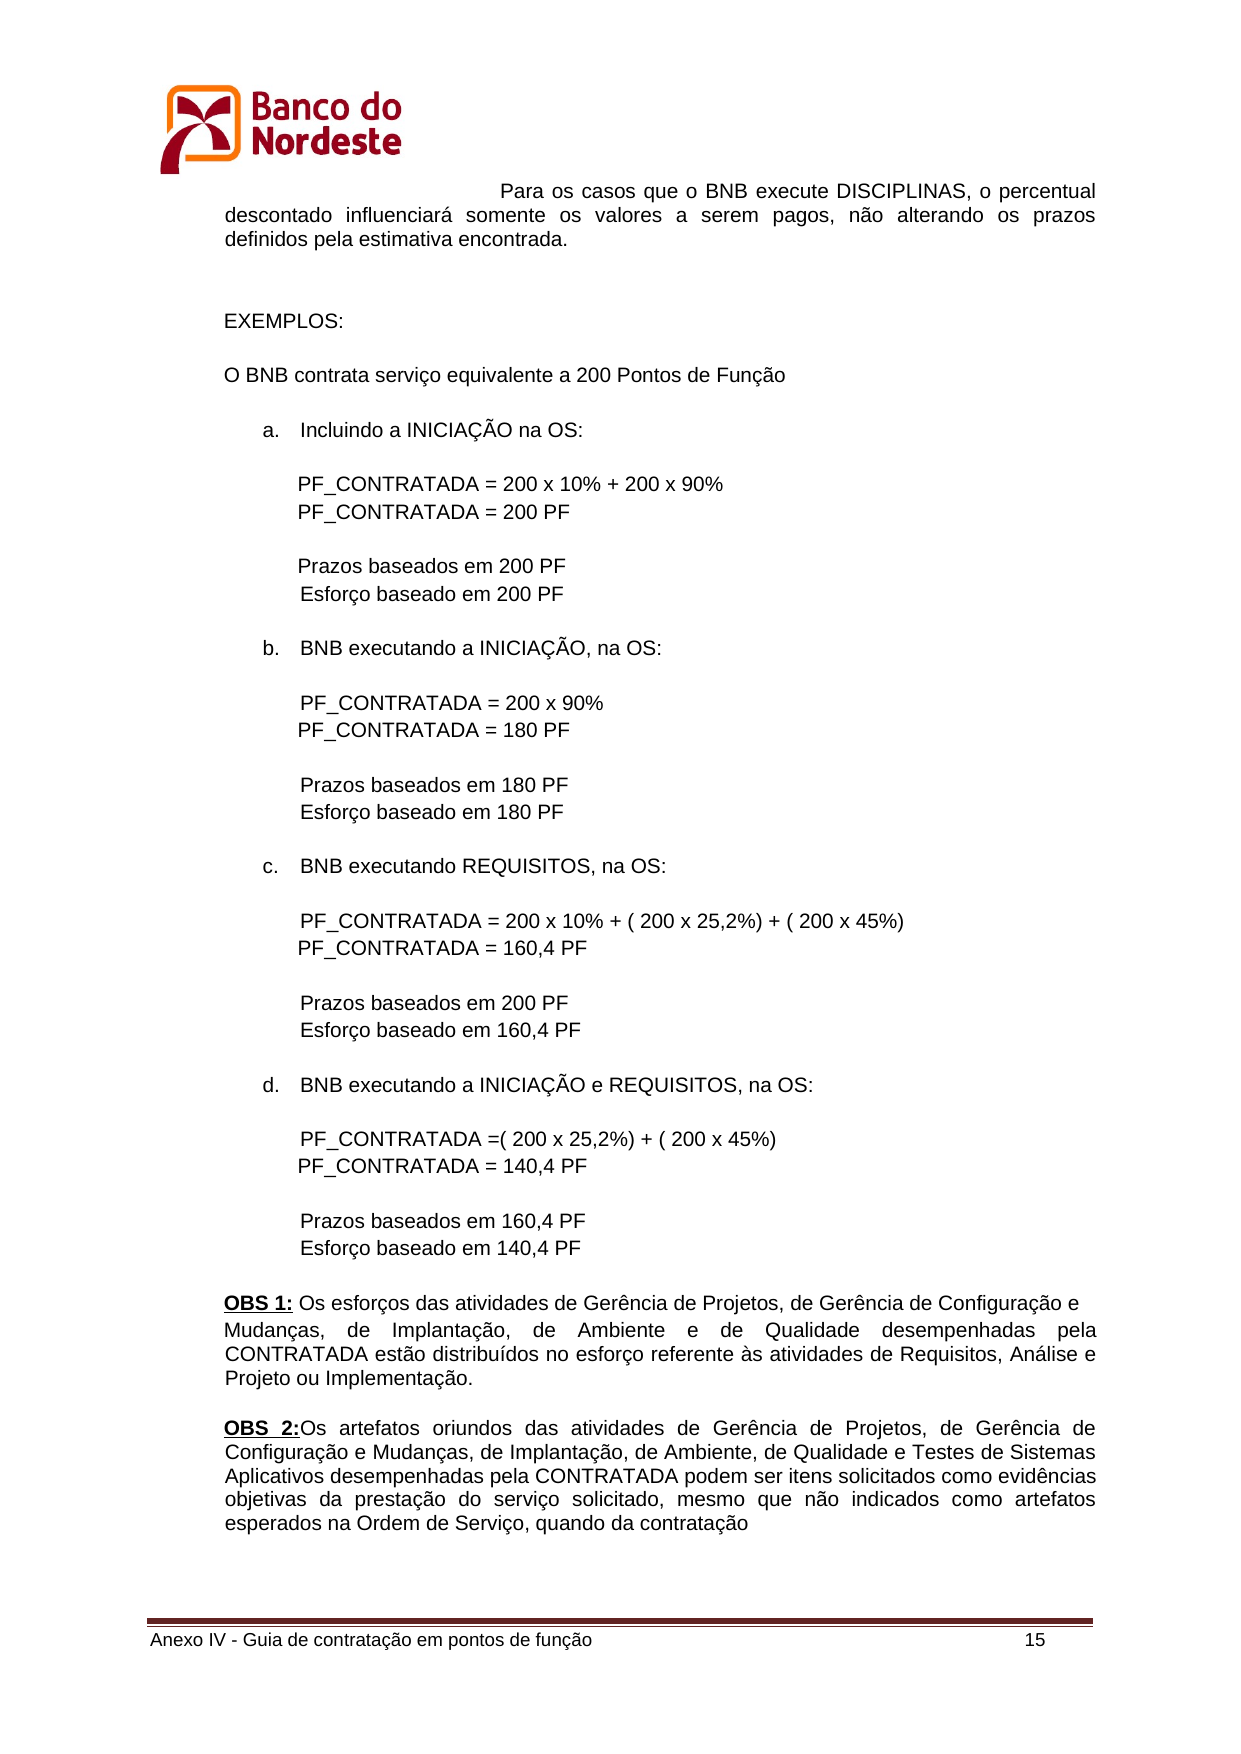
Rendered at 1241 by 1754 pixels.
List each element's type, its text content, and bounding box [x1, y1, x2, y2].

text PF_CONTRATADA = 160,4 PF [223, 937, 1097, 960]
text Prazos baseados em 200 PF [223, 555, 1097, 578]
text EXEMPLOS: [223, 309, 1097, 333]
picture [150, 75, 408, 182]
text Esforço baseado em 140,4 PF [300, 1237, 1097, 1261]
text PF_CONTRATADA = 140,4 PF [223, 1155, 1097, 1179]
text Prazos baseados em 200 PF [300, 992, 1097, 1015]
text O BNB contrata serviço equivalente a 200 Pontos de Função [223, 364, 1097, 387]
text Esforço baseado em 200 PF [300, 582, 1097, 606]
text PF_CONTRATADA = 200 x 90% [300, 692, 1097, 715]
text PF_CONTRATADA =( 200 x 25,2%) + ( 200 x 45%) [300, 1128, 1097, 1151]
text PF_CONTRATADA = 200 PF [223, 500, 1097, 524]
text Mudanças, de Implantação, de Ambiente e de Qualidade desempenhadas pela CONTRATADA estão distribuídos no esforço referente às atividades de Requisitos, Análise e Projeto ou Implementação. [223, 1319, 1097, 1389]
text OBS 1: Os esforços das atividades de Gerência de Projetos, de Gerência de Configuração e [223, 1292, 1097, 1315]
text Prazos baseados em 160,4 PF [300, 1210, 1097, 1233]
text PF_CONTRATADA = 200 x 10% + 200 x 90% [223, 473, 1097, 497]
text OBS 2:Os artefatos oriundos das atividades de Gerência de Projetos, de Gerência de Configuração e Mudanças, de Implantação, de Ambiente, de Qualidade e Testes de Sistemas Aplicativos desempenhadas pela CONTRATADA podem ser itens solicitados como evidências objetivas da prestação do serviço solicitado, mesmo que não indicados como artefatos esperados na Ordem de Serviço, quando da contratação [223, 1417, 1097, 1534]
list BNB executando REQUISITOS, na OS: [262, 855, 1097, 878]
text Prazos baseados em 180 PF [300, 773, 1097, 797]
list BNB executando a INICIAÇÃO e REQUISITOS, na OS: [262, 1073, 1097, 1097]
text Para os casos que o BNB execute DISCIPLINAS, o percentual descontado influenciará somente os valores a serem pagos, não alterando os prazos definidos pela estimativa encontrada. [223, 180, 1097, 251]
text PF_CONTRATADA = 200 x 10% + ( 200 x 25,2%) + ( 200 x 45%) [300, 910, 1097, 933]
text PF_CONTRATADA = 180 PF [223, 719, 1097, 742]
text Esforço baseado em 180 PF [300, 800, 1097, 824]
list Incluindo a INICIAÇÃO na OS: [262, 419, 1097, 442]
list BNB executando a INICIAÇÃO, na OS: [262, 637, 1097, 660]
text Esforço baseado em 160,4 PF [300, 1019, 1097, 1042]
